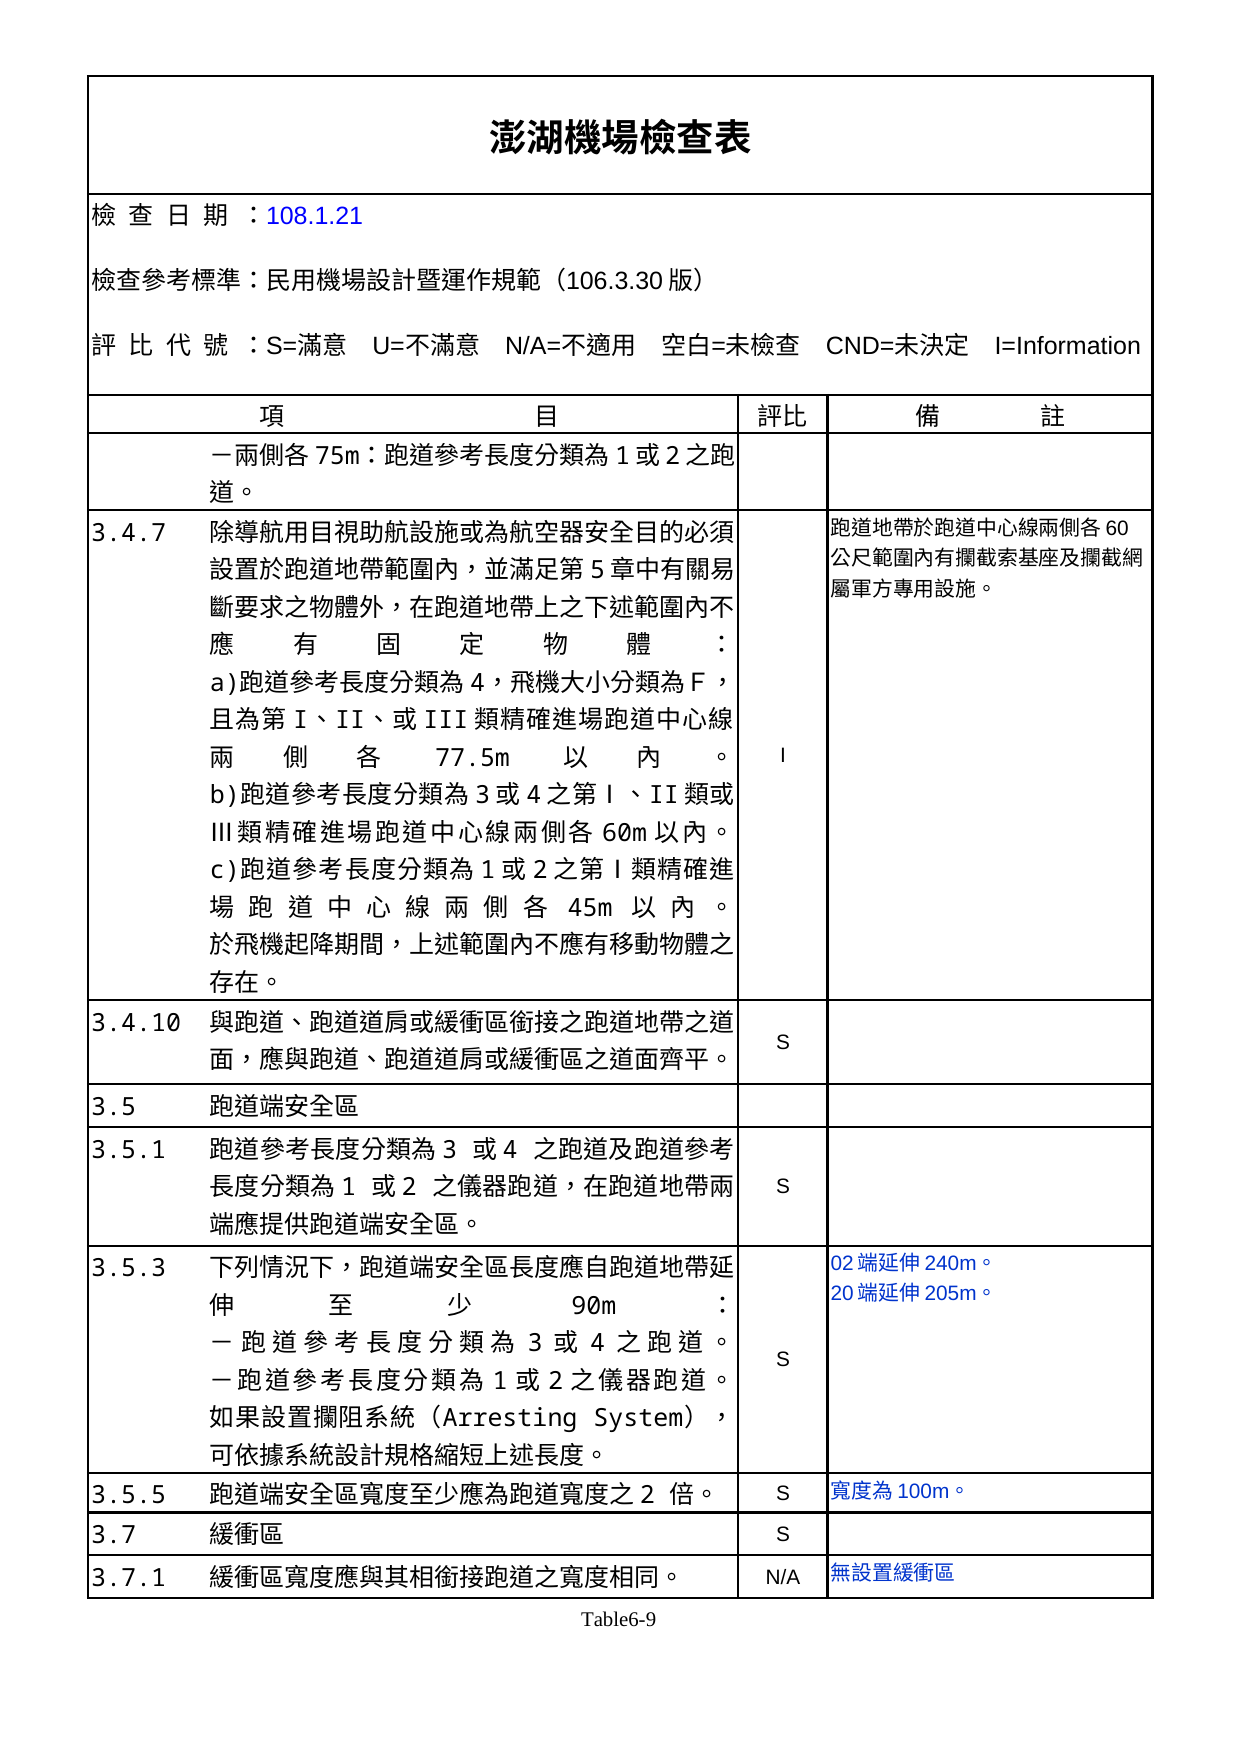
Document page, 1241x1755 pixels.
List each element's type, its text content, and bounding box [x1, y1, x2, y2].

table_cell [829, 1128, 1151, 1245]
table_cell 3.5.5 [89, 1474, 207, 1511]
table_cell 3.5.1 [89, 1128, 207, 1245]
table_cell 跑道參考長度分類為3 或4 之跑道及跑道參考長度分類為1 或2 之儀器跑道，在跑道地帶兩端應提供跑道端安全區。 [207, 1128, 737, 1245]
table_cell 跑道端安全區寬度至少應為跑道寬度之2 倍。 [207, 1474, 737, 1511]
table_cell 3.5.3 [89, 1247, 207, 1472]
table_cell 除導航用目視助航設施或為航空器安全目的必須設置於跑道地帶範圍內，並滿足第5章中有關易斷要求之物體外，在跑道地帶上之下述範圍內不應有固定物體： a)跑道參考長度分類為4，飛機大小分類為Ｆ，且為第I、II、或III類精確進場跑道中心線兩側各77.5m以內。 b)跑道參考長度分類為3或4之第Ⅰ、II類或Ⅲ類精確進場跑道中心線兩側各60m以內。 c)跑道參考長度分類為1或2之第Ⅰ類精確進場跑道中心線兩側各45m以內。 於飛機起降期間，上述範圍內不應有移動物體之存在。 [207, 511, 737, 999]
table_cell 3.7.1 [89, 1556, 207, 1597]
table_cell S [739, 1474, 826, 1511]
table_cell S [739, 1247, 826, 1472]
table_cell 寬度為100m。 [829, 1474, 1151, 1511]
table_cell [829, 1085, 1151, 1126]
table_cell [829, 1001, 1151, 1083]
table_cell N/A [739, 1556, 826, 1597]
table_cell 檢 查 日 期 ：108.1.21 檢查參考標準：民用機場設計暨運作規範（106.3.30版） 評 比 代 號 ：S=滿意 U=不滿意 N/A=不適用 空白=未檢查 CND=未決定 I=Information [89, 195, 1151, 394]
table_cell 下列情況下，跑道端安全區長度應自跑道地帶延伸至少90m： －跑道參考長度分類為3或4之跑道。 －跑道參考長度分類為1或2之儀器跑道。 如果設置攔阻系統（Arresting System），可依據系統設計規格縮短上述長度。 [207, 1247, 737, 1472]
table_cell 3.4.10 [89, 1001, 207, 1083]
table_cell 跑道地帶於跑道中心線兩側各60公尺範圍內有攔截索基座及攔截網屬軍方專用設施。 [829, 511, 1151, 999]
table_cell I [739, 511, 826, 999]
table_cell 02端延伸240m。 20端延伸205m。 [829, 1247, 1151, 1472]
table_cell [739, 434, 826, 509]
table_cell 3.7 [89, 1514, 207, 1554]
table_cell 緩衝區寬度應與其相銜接跑道之寬度相同。 [207, 1556, 737, 1597]
table_cell 與跑道、跑道道肩或緩衝區銜接之跑道地帶之道面，應與跑道、跑道道肩或緩衝區之道面齊平。 [207, 1001, 737, 1083]
table_cell [829, 1514, 1151, 1554]
table_cell [89, 396, 207, 432]
table_cell 評比 [739, 396, 826, 432]
table_cell S [739, 1128, 826, 1245]
table_cell 3.5 [89, 1085, 207, 1126]
table_cell 3.4.7 [89, 511, 207, 999]
table_cell [739, 1085, 826, 1126]
table_cell [89, 434, 207, 509]
table_cell －兩側各75m：跑道參考長度分類為1或2之跑道。 [207, 434, 737, 509]
table_cell S [739, 1514, 826, 1554]
table_cell 緩衝區 [207, 1514, 737, 1554]
table_header 澎湖機場檢查表 [89, 77, 1151, 193]
table_cell S [739, 1001, 826, 1083]
table_cell 無設置緩衝區 [829, 1556, 1151, 1597]
table_cell 項 目 [207, 396, 737, 432]
table_cell 跑道端安全區 [207, 1085, 737, 1126]
table_cell 備 註 [829, 396, 1151, 432]
table_cell [829, 434, 1151, 509]
